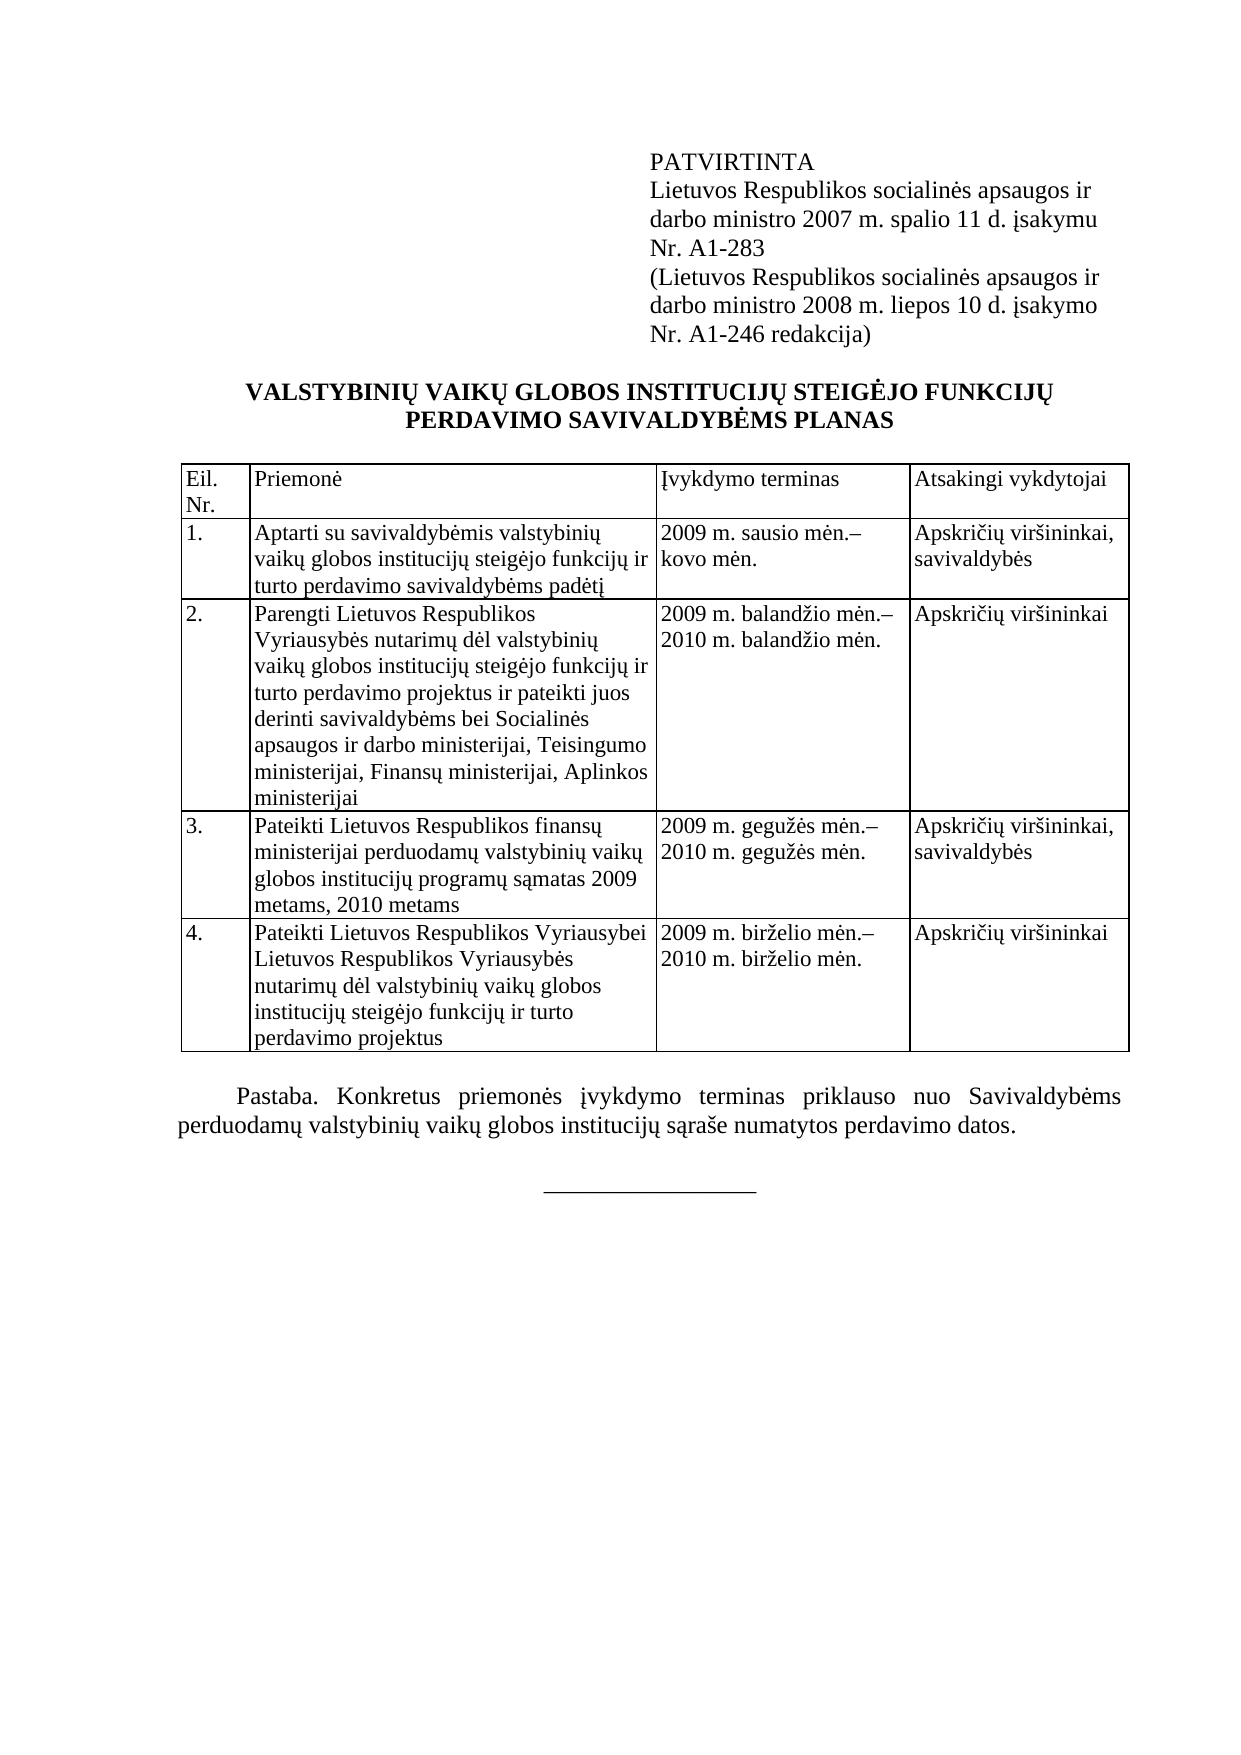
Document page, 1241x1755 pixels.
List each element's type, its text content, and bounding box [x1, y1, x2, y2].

text Pastaba. Konkretus priemonės įvykdymo terminas priklauso nuo Savivaldybėms perduodamų valstybinių vaikų globos institucijų sąraše numatytos perdavimo datos. [177, 1081, 1122, 1138]
table_cell Apskričių viršininkai, savivaldybės [911, 519, 1128, 598]
table_cell Pateikti Lietuvos Respublikos finansų ministerijai perduodamų valstybinių vaikų globos institucijų programų sąmatas 2009 metams, 2010 metams [251, 812, 656, 917]
table_header Atsakingi vykdytojai [911, 465, 1128, 517]
table_cell 2009 m. birželio mėn.– 2010 m. birželio mėn. [657, 919, 909, 1051]
text _________________ [177, 1167, 1122, 1196]
table_cell 2009 m. balandžio mėn.– 2010 m. balandžio mėn. [657, 600, 909, 810]
table_cell Parengti Lietuvos Respublikos Vyriausybės nutarimų dėl valstybinių vaikų globos institucijų steigėjo funkcijų ir turto perdavimo projektus ir pateikti juos derinti savivaldybėms bei Socialinės apsaugos ir darbo ministerijai, Teisingumo ministerijai, Finansų ministerijai, Aplinkos ministerijai [251, 600, 656, 810]
table_cell 2009 m. sausio mėn.–kovo mėn. [657, 519, 909, 598]
text Lietuvos Respublikos socialinės apsaugos ir [649, 176, 1122, 204]
table_cell Apskričių viršininkai [911, 600, 1128, 810]
text Nr. A1-246 redakcija) [649, 319, 1122, 348]
table_cell 4. [182, 919, 249, 1051]
table_cell 2009 m. gegužės mėn.– 2010 m. gegužės mėn. [657, 812, 909, 917]
table_cell 2. [182, 600, 249, 810]
table_cell 1. [182, 519, 249, 598]
table_header Eil. Nr. [182, 465, 249, 517]
text VALSTYBINIŲ VAIKŲ GLOBOS INSTITUCIJŲ STEIGĖJO FUNKCIJŲ PERDAVIMO SAVIVALDYBĖMS PLANAS [177, 377, 1122, 434]
text darbo ministro 2007 m. spalio 11 d. įsakymu [649, 204, 1122, 233]
text darbo ministro 2008 m. liepos 10 d. įsakymo [649, 291, 1122, 319]
table_cell 3. [182, 812, 249, 917]
text Nr. A1-283 [649, 233, 1122, 262]
table_header Priemonė [251, 465, 656, 517]
text (Lietuvos Respublikos socialinės apsaugos ir [649, 262, 1122, 291]
table_cell Apskričių viršininkai [911, 919, 1128, 1051]
table_header Įvykdymo terminas [657, 465, 909, 517]
table_cell Aptarti su savivaldybėmis valstybinių vaikų globos institucijų steigėjo funkcijų ir turto perdavimo savivaldybėms padėtį [251, 519, 656, 598]
text PATVIRTINTA [649, 147, 1122, 176]
table_cell Pateikti Lietuvos Respublikos Vyriausybei Lietuvos Respublikos Vyriausybės nutarimų dėl valstybinių vaikų globos institucijų steigėjo funkcijų ir turto perdavimo projektus [251, 919, 656, 1051]
table_cell Apskričių viršininkai, savivaldybės [911, 812, 1128, 917]
